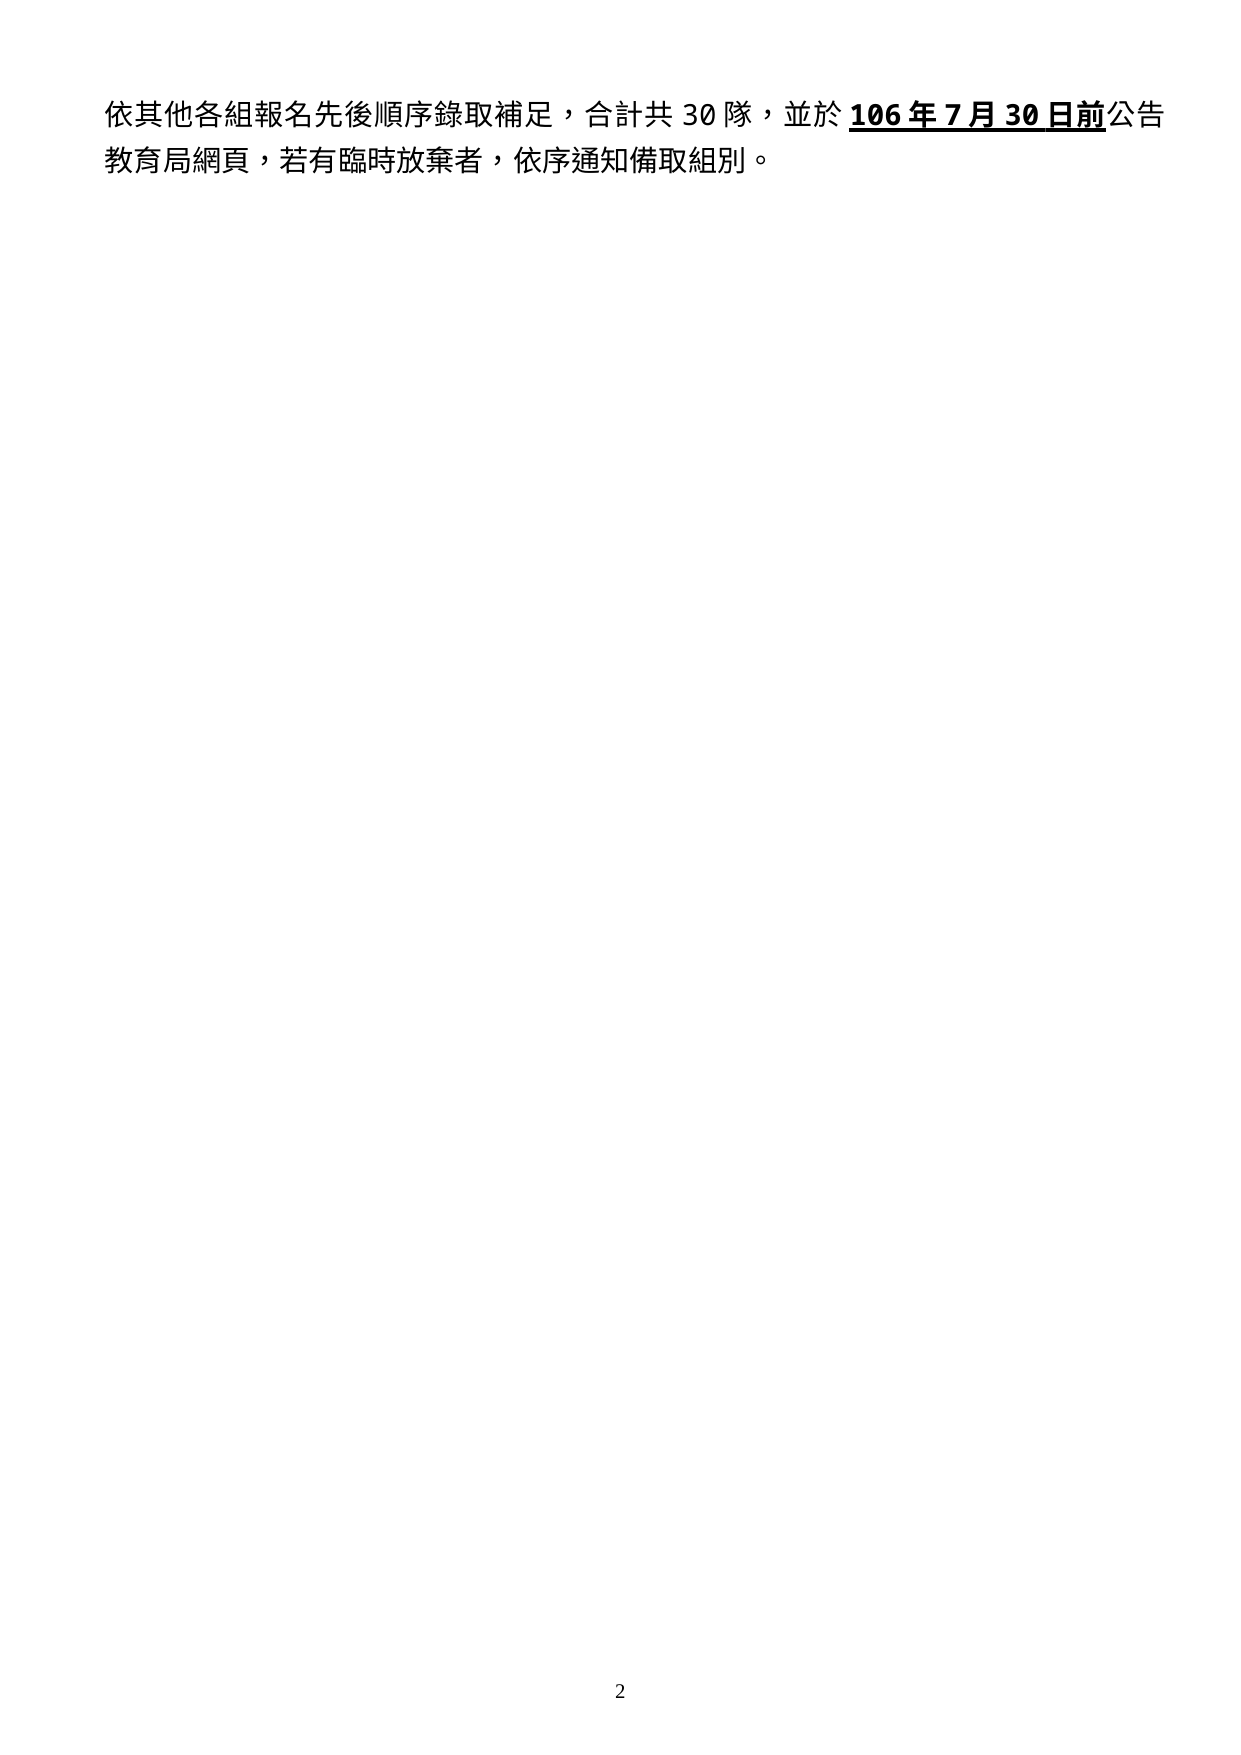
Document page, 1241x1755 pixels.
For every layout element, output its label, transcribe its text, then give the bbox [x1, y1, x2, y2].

text 依其他各組報名先後順序錄取補足，合計共30隊，並於106年7月30日前公告教育局網頁，若有臨時放棄者，依序通知備取組別。 [75, 89, 1165, 180]
